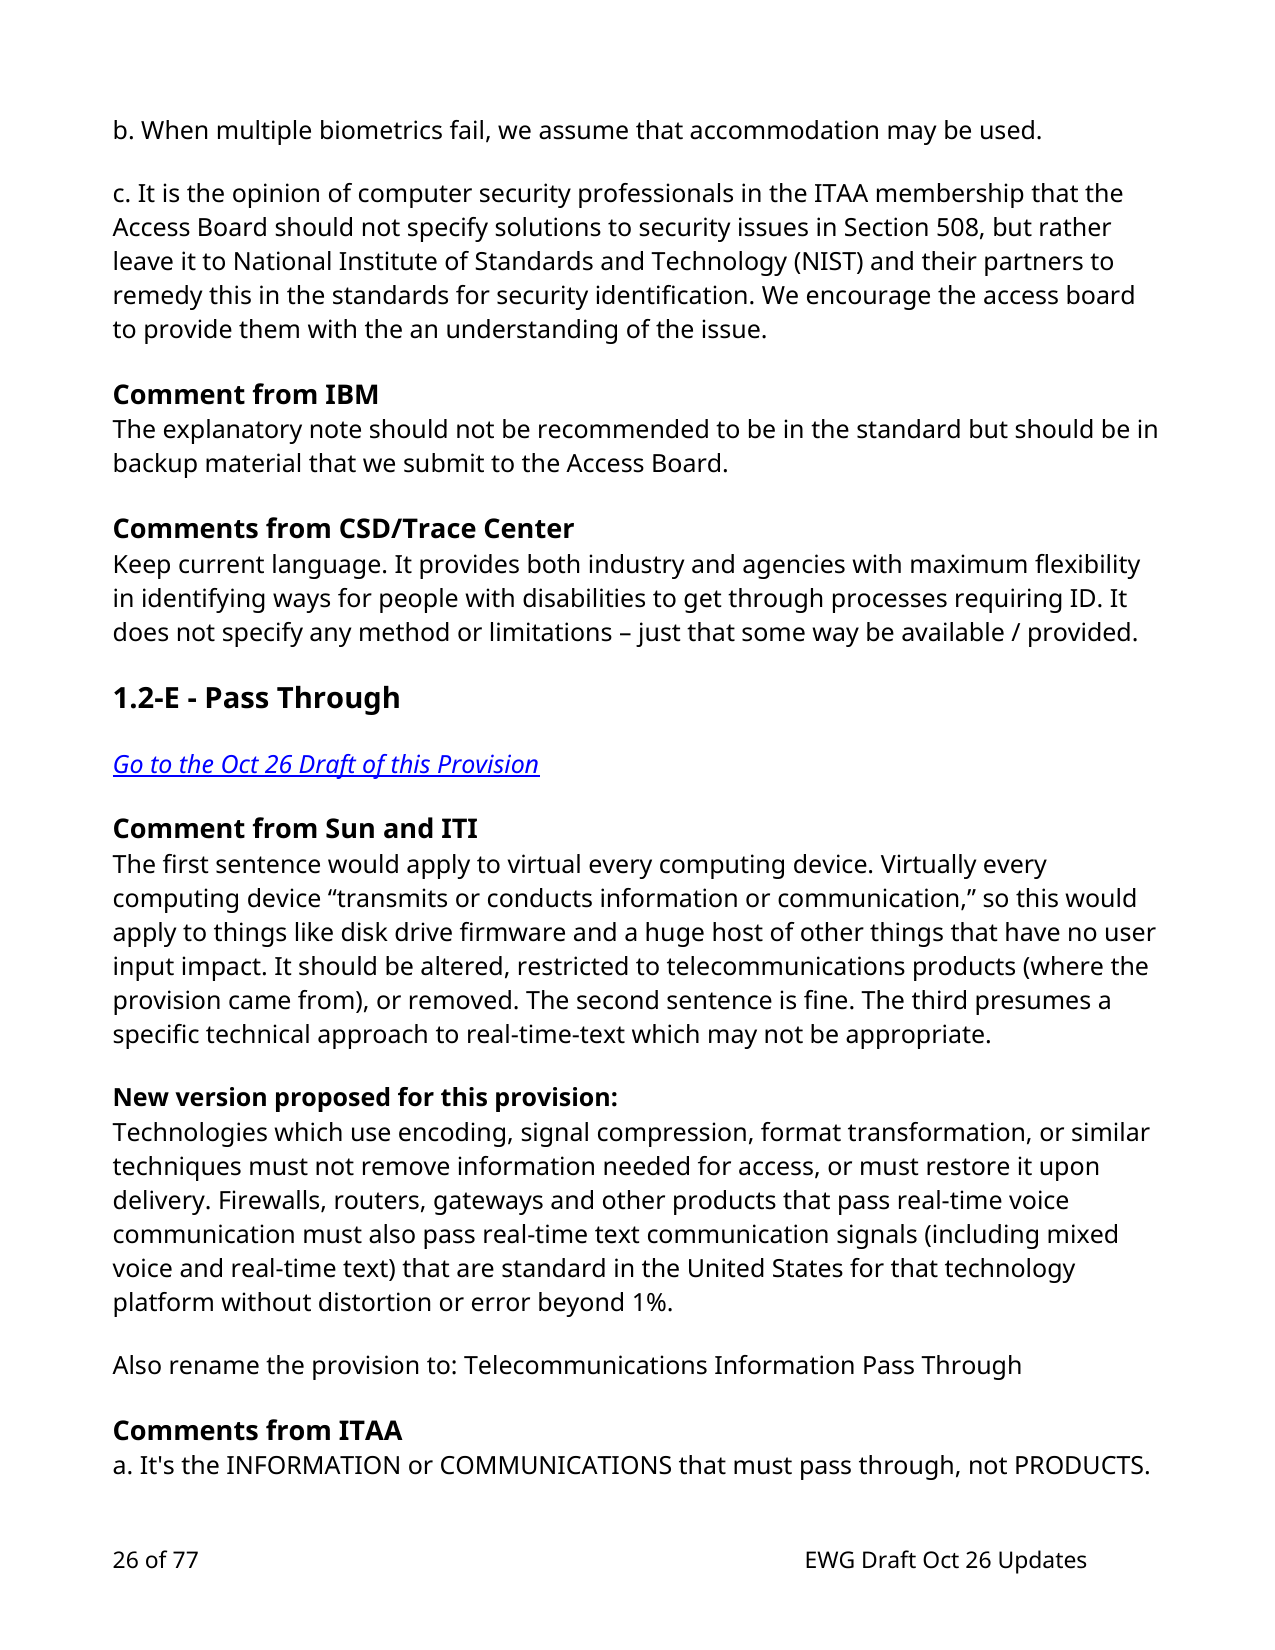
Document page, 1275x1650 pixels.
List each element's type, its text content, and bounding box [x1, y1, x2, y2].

subtitle 1.2-E - Pass Through [112, 678, 1162, 717]
text New version proposed for this provision: Technologies which use encoding, signal compression, format transformation, or similar techniques must not remove information needed for access, or must restore it upon delivery. Firewalls, routers, gateways and other products that pass real-time voice communication must also pass real-time text communication signals (including mixed voice and real-time text) that are standard in the United States for that technology platform without distortion or error beyond 1%. [112, 1080, 1162, 1318]
text c. It is the opinion of computer security professionals in the ITAA membership that the Access Board should not specify solutions to security issues in Section 508, but rather leave it to National Institute of Standards and Technology (NIST) and their partners to remedy this in the standards for security identification. We encourage the access board to provide them with the an understanding of the issue. [112, 176, 1162, 346]
text Also rename the provision to: Telecommunications Information Pass Through [112, 1348, 1162, 1382]
text b. When multiple biometrics fail, we assume that accommodation may be used. [112, 112, 1162, 147]
text Comments from ITAA a. It's the INFORMATION or COMMUNICATIONS that must pass through, not PRODUCTS. [112, 1411, 1162, 1482]
text Comment from IBM The explanatory note should not be recommended to be in the standard but should be in backup material that we submit to the Access Board. [112, 375, 1162, 480]
text Comments from CSD/Trace Center Keep current language. It provides both industry and agencies with maximum flexibility in identifying ways for people with disabilities to get through processes requiring ID. It does not specify any method or limitations – just that some way be available / provided. [112, 509, 1162, 648]
text Go to the Oct 26 Draft of this Provision [112, 746, 1162, 781]
text Comment from Sun and ITI The first sentence would apply to virtual every computing device. Virtually every computing device “transmits or conducts information or communication,” so this would apply to things like disk drive firmware and a huge host of other things that have no user input impact. It should be altered, restricted to telecommunications products (where the provision came from), or removed. The second sentence is fine. The third presumes a specific technical approach to real-time-text which may not be appropriate. [112, 810, 1162, 1051]
